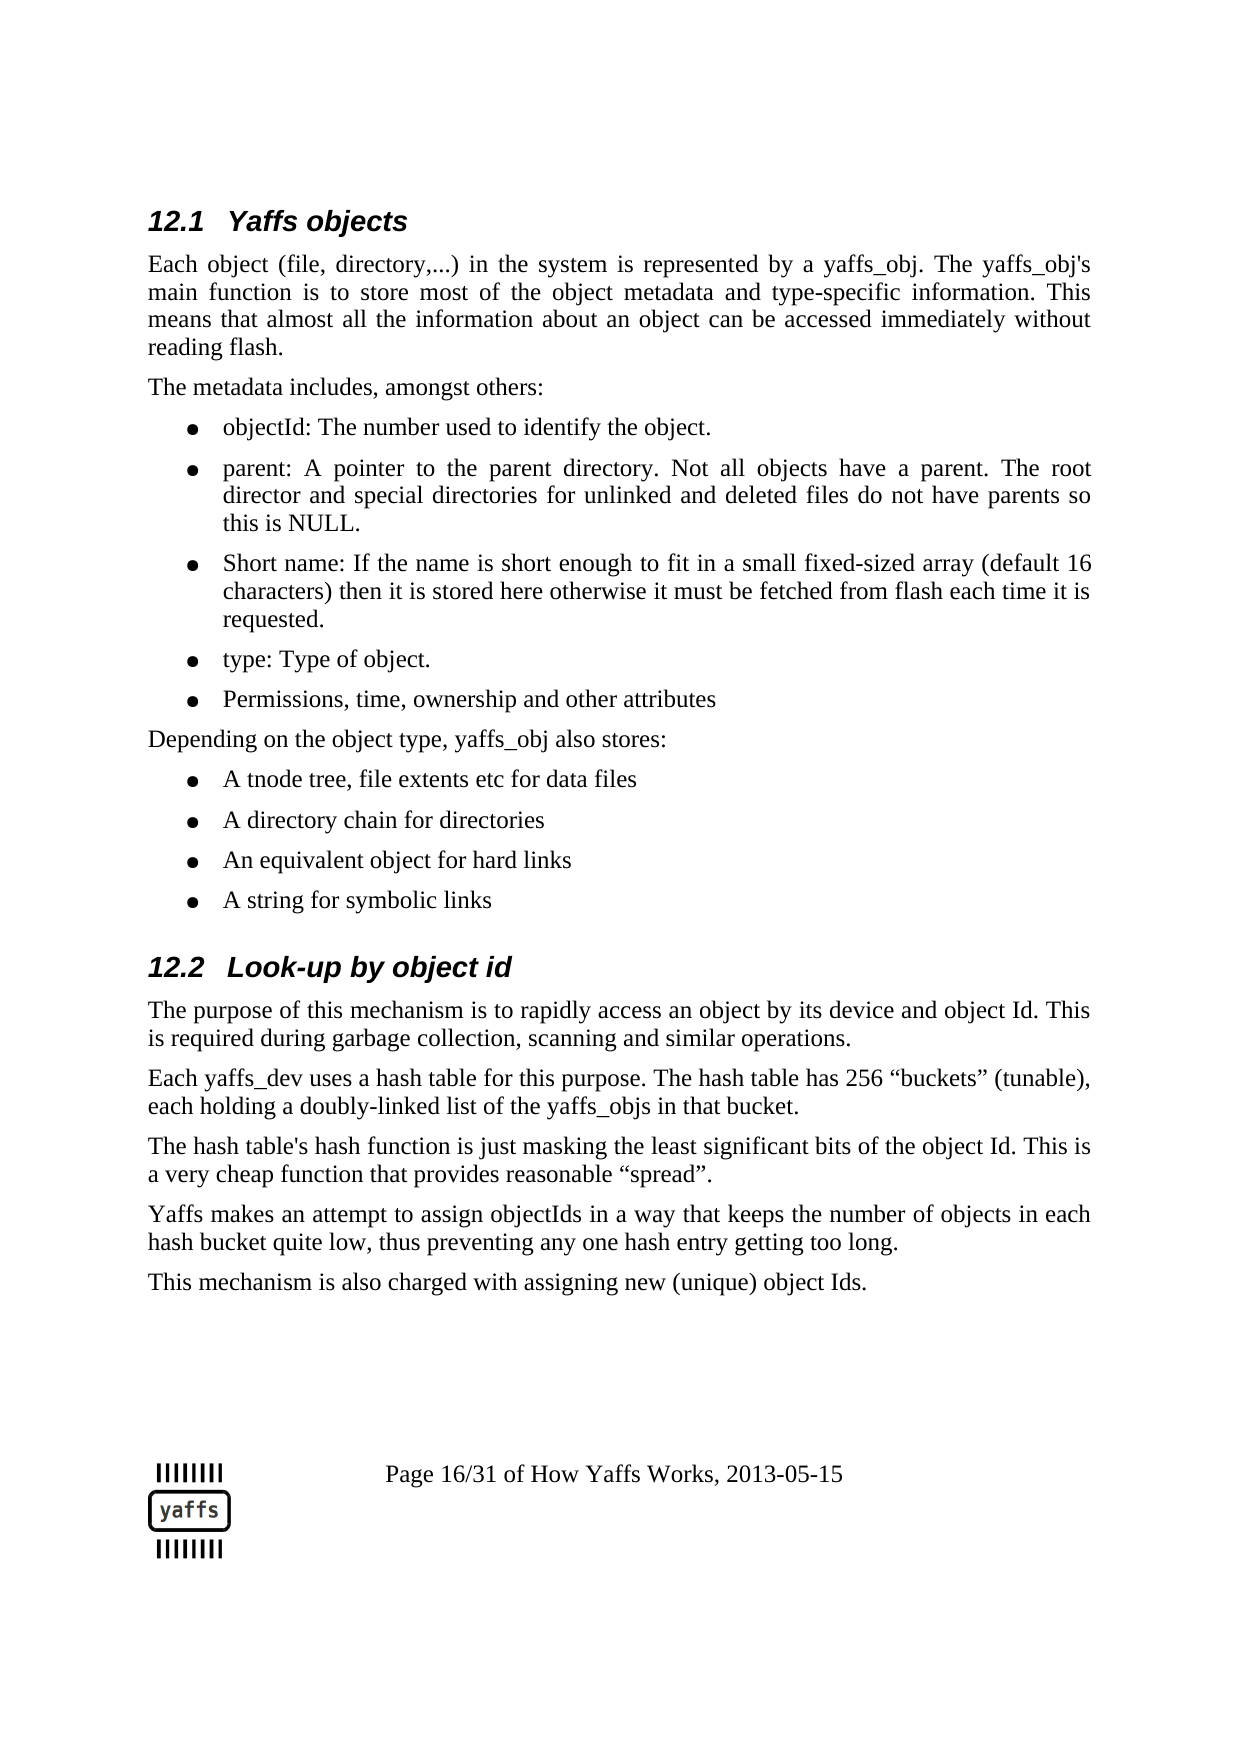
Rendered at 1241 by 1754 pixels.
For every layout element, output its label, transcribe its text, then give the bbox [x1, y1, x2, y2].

picture [148, 1461, 234, 1561]
list objectId: The number used to identify the object. [185, 413, 1093, 441]
list Short name: If the name is short enough to fit in a small fixed-sized array (default 16 characters) then it is stored here otherwise it must be fetched from flash each time it is requested. [185, 549, 1093, 632]
text The purpose of this mechanism is to rapidly access an object by its device and object Id. This is required during garbage collection, scanning and similar operations. [148, 996, 1093, 1052]
list A tnode tree, file extents etc for data files [185, 766, 1093, 793]
list A directory chain for directories [185, 806, 1093, 833]
text This mechanism is also charged with assigning new (unique) object Ids. [148, 1268, 1093, 1296]
text The metadata includes, amongst others: [148, 373, 1093, 401]
text Yaffs makes an attempt to assign objectIds in a way that keeps the number of objects in each hash bucket quite low, thus preventing any one hash entry getting too long. [148, 1200, 1093, 1256]
text Each object (file, directory,...) in the system is represented by a yaffs_obj. The yaffs_obj's main function is to store most of the object metadata and type-specific information. This means that almost all the information about an object can be accessed immediately without reading flash. [148, 250, 1093, 361]
list parent: A pointer to the parent directory. Not all objects have a parent. The root director and special directories for unlinked and deleted files do not have parents so this is NULL. [185, 454, 1093, 537]
list type: Type of object. [185, 645, 1093, 673]
list A string for symbolic links [185, 886, 1093, 914]
text Depending on the object type, yaffs_obj also stores: [148, 725, 1093, 753]
text Each yaffs_dev uses a hash table for this purpose. The hash table has 256 “buckets” (tunable), each holding a doubly-linked list of the yaffs_objs in that bucket. [148, 1064, 1093, 1120]
subtitle Yaffs objects [148, 205, 1093, 237]
list Permissions, time, ownership and other attributes [185, 685, 1093, 713]
list An equivalent object for hard links [185, 846, 1093, 874]
text The hash table's hash function is just masking the least significant bits of the object Id. This is a very cheap function that provides reasonable “spread”. [148, 1132, 1093, 1188]
subtitle Look-up by object id [148, 951, 1093, 984]
